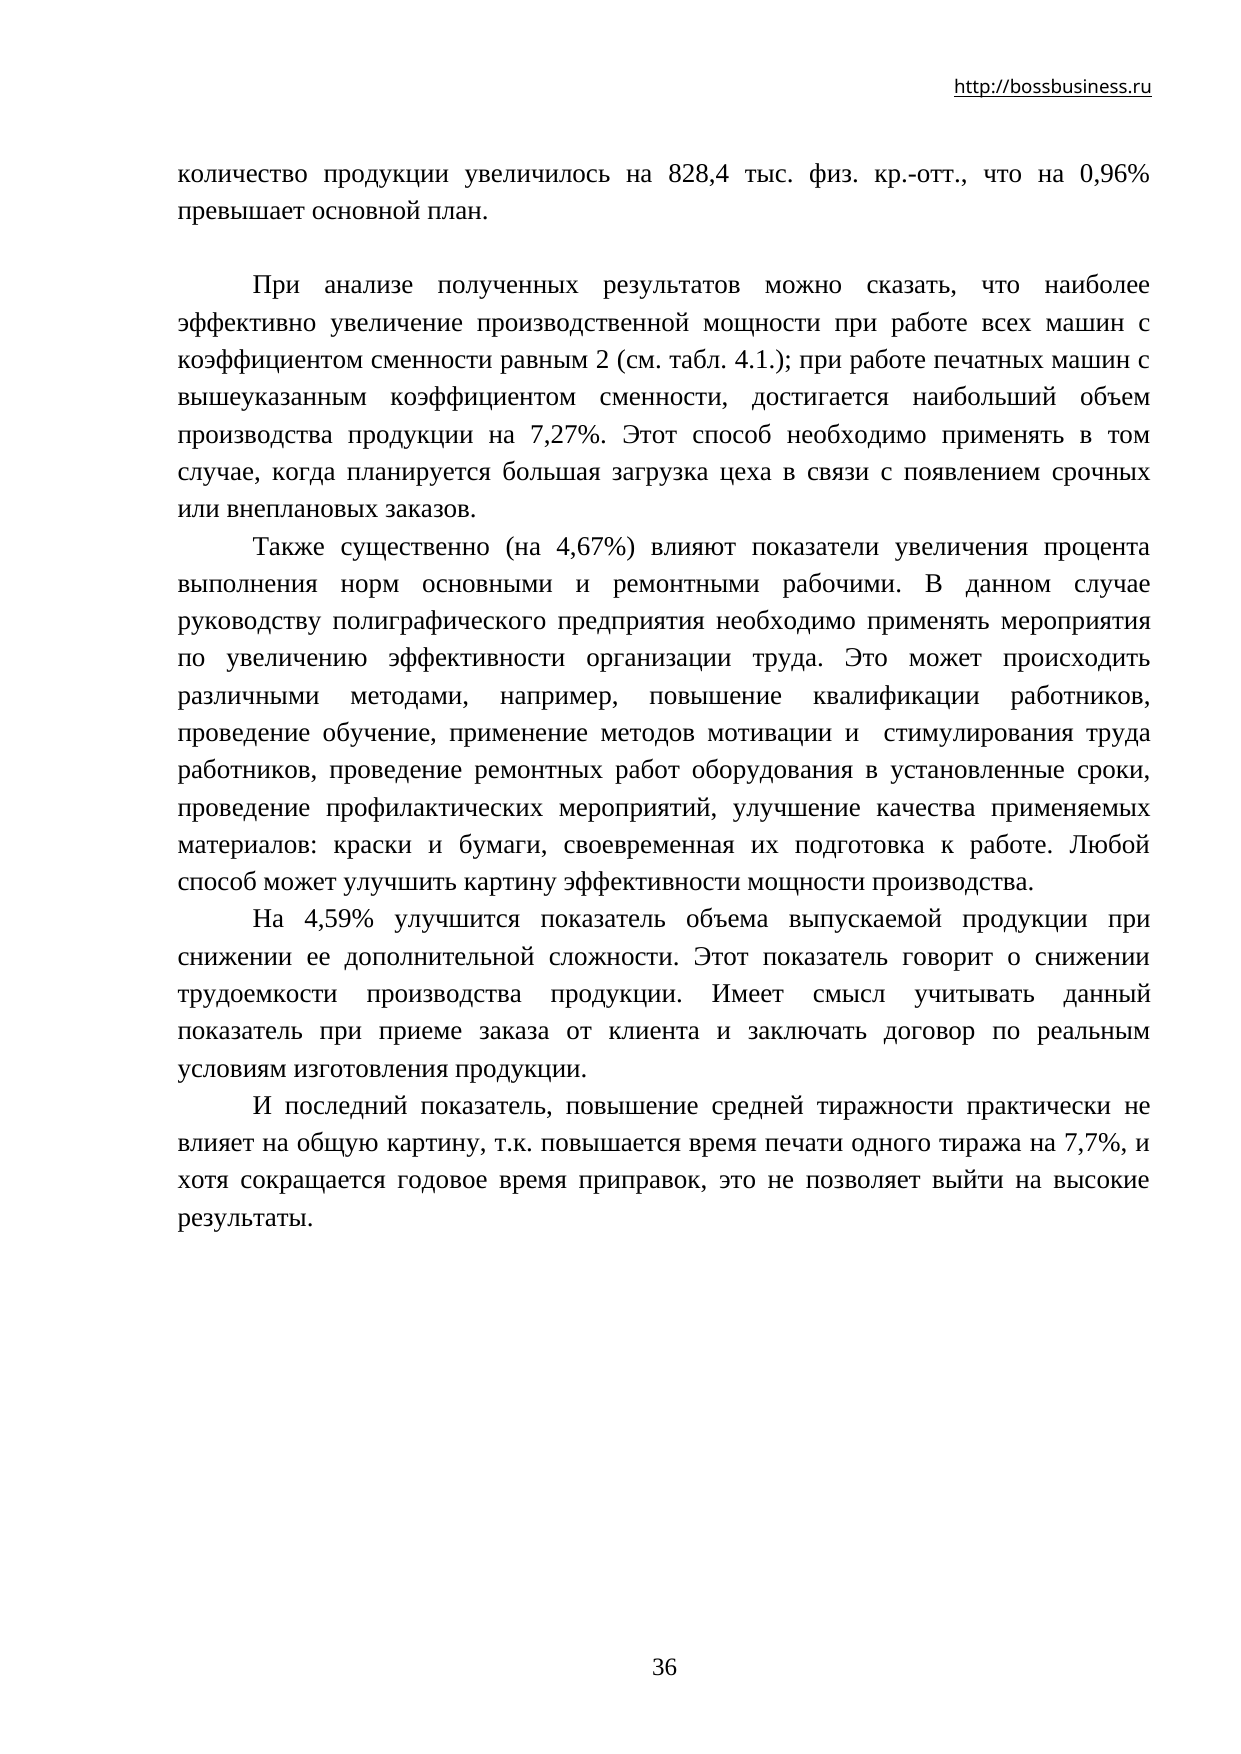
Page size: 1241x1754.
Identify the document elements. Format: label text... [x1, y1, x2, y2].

text И последний показатель, повышение средней тиражности практически не влияет на общую картину, т.к. повышается время печати одного тиража на 7,7%, и хотя сокращается годовое время приправок, это не позволяет выйти на высокие результаты. [177, 1089, 1152, 1232]
text При анализе полученных результатов можно сказать, что наиболее эффективно увеличение производственной мощности при работе всех машин с коэффициентом сменности равным 2 (см. табл. 4.1.); при работе печатных машин с вышеуказанным коэффициентом сменности, достигается наибольший объем производства продукции на 7,27%. Этот способ необходимо применять в том случае, когда планируется большая загрузка цеха в связи с появлением срочных или внеплановых заказов. [177, 269, 1152, 523]
text Также существенно (на 4,67%) влияют показатели увеличения процента выполнения норм основными и ремонтными рабочими. В данном случае руководству полиграфического предприятия необходимо применять мероприятия по увеличению эффективности организации труда. Это может происходить различными методами, например, повышение квалификации работников, проведение обучение, применение методов мотивации и стимулирования труда работников, проведение ремонтных работ оборудования в установленные сроки, проведение профилактических мероприятий, улучшение качества применяемых материалов: краски и бумаги, своевременная их подготовка к работе. Любой способ может улучшить картину эффективности мощности производства. [177, 530, 1152, 896]
text На 4,59% улучшится показатель объема выпускаемой продукции при снижении ее дополнительной сложности. Этот показатель говорит о снижении трудоемкости производства продукции. Имеет смысл учитывать данный показатель при приеме заказа от клиента и заключать договор по реальным условиям изготовления продукции. [177, 903, 1152, 1083]
text количество продукции увеличилось на 828,4 тыс. физ. кр.-отт., что на 0,96% превышает основной план. [177, 157, 1152, 225]
